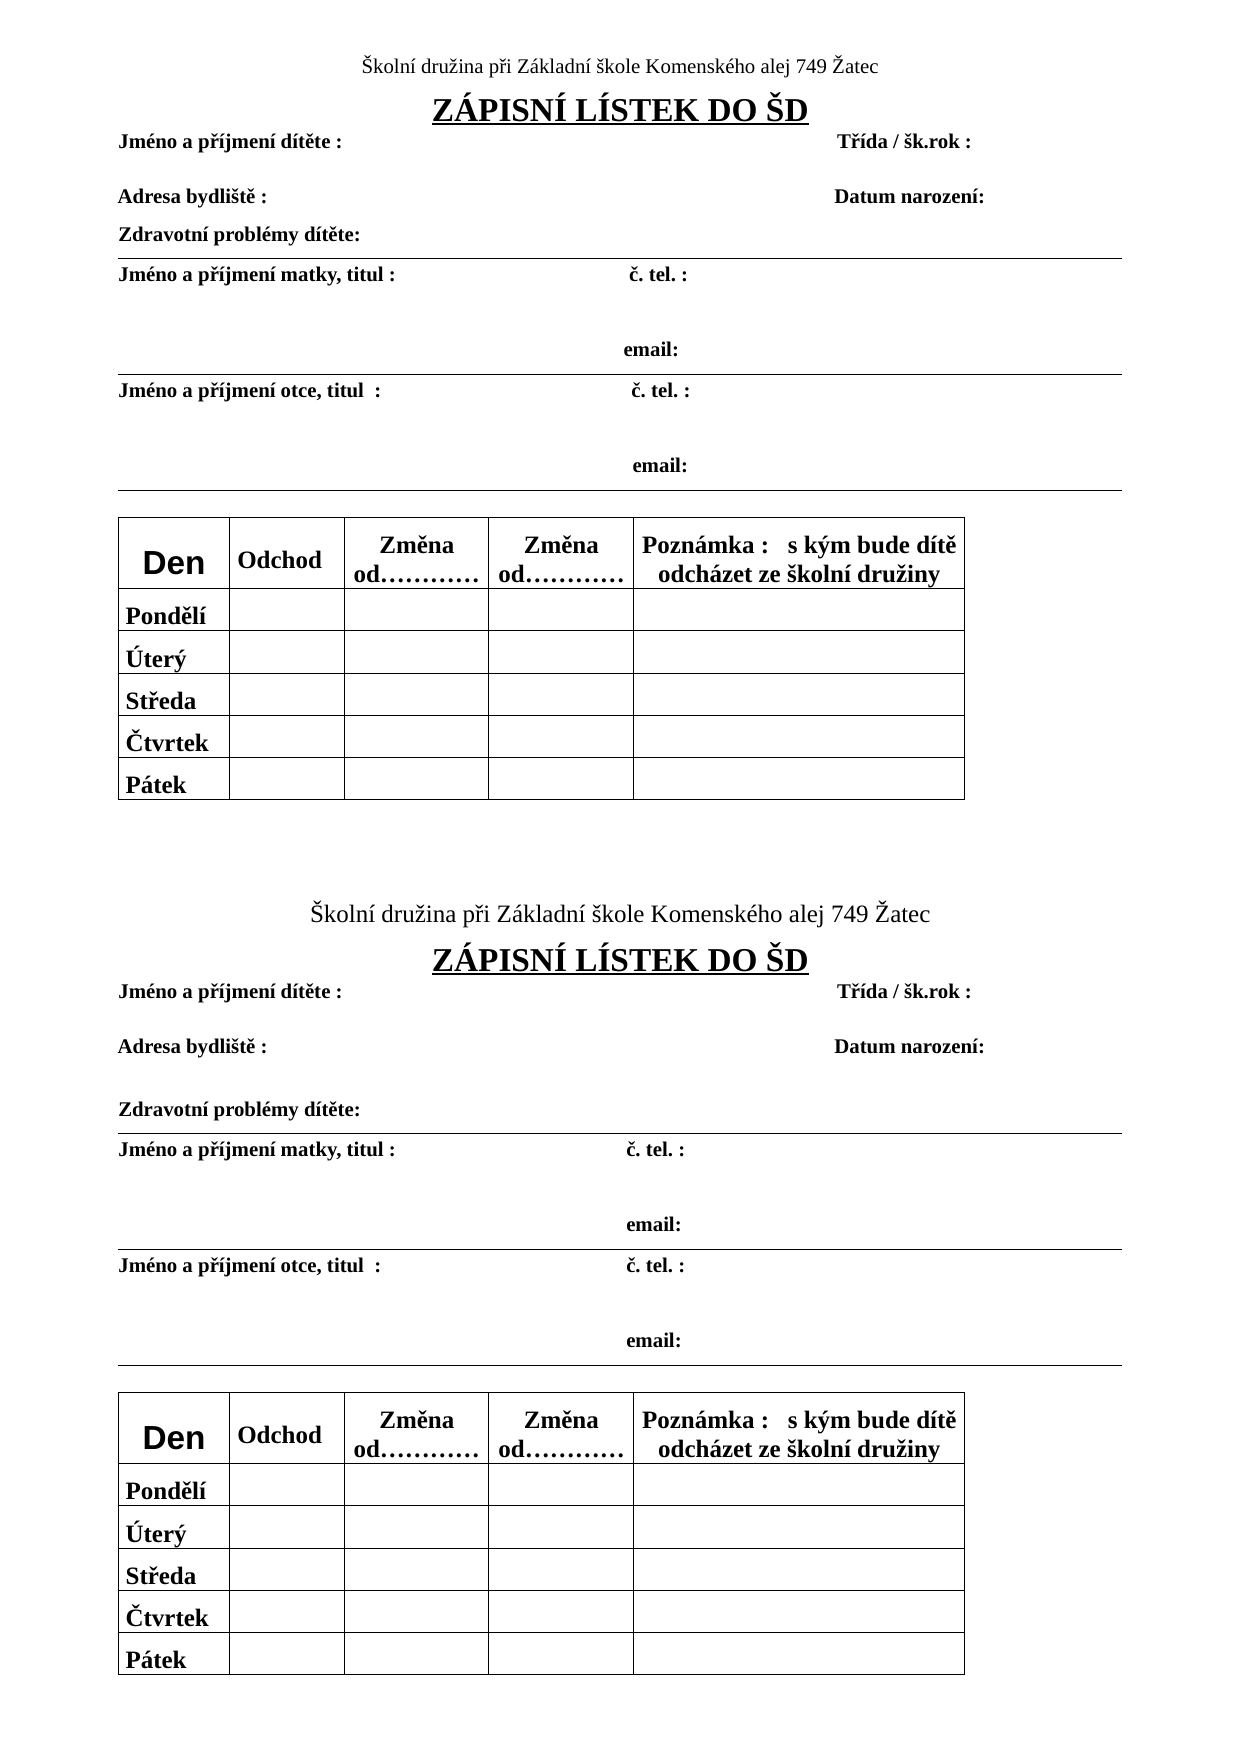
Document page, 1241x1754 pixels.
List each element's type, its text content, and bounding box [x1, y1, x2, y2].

table_cell [230, 674, 344, 715]
table_cell [489, 758, 633, 799]
table_cell [634, 758, 964, 799]
table_header Poznámka : s kým bude dítě odcházet ze školní družiny [634, 1393, 964, 1463]
table_cell [634, 1633, 964, 1674]
table_cell [230, 716, 344, 757]
table_cell [634, 1591, 964, 1632]
text Jméno a příjmení dítěte : Třída / šk.rok : [118, 129, 1122, 153]
table_cell [345, 1591, 488, 1632]
table_cell [230, 1549, 344, 1590]
table_header Změna od………… [345, 1393, 488, 1463]
table_cell Pátek [119, 1633, 229, 1674]
table_cell [634, 716, 964, 757]
text email: [118, 1211, 1122, 1236]
table_header Odchod [230, 518, 344, 588]
text Školní družina při Základní škole Komenského alej 749 Žatec [118, 54, 1122, 78]
table_cell [489, 1464, 633, 1505]
text email: [118, 452, 1122, 477]
table_cell [230, 1464, 344, 1505]
text Zdravotní problémy dítěte: [118, 1096, 1122, 1121]
text ZÁPISNÍ LÍSTEK DO ŠD [118, 90, 1122, 129]
table_cell [489, 1549, 633, 1590]
table_cell [489, 1633, 633, 1674]
table_header Změna od………… [489, 518, 633, 588]
table_header Den [119, 1393, 229, 1463]
text email: [118, 336, 1122, 361]
table_cell [634, 674, 964, 715]
table_cell [634, 1464, 964, 1505]
text Jméno a příjmení otce, titul : č. tel. : [118, 375, 1122, 402]
table_cell [230, 589, 344, 630]
table_cell [634, 1506, 964, 1547]
text Adresa bydliště : Datum narození: [112, 183, 1122, 208]
text Jméno a příjmení dítěte : Třída / šk.rok : [118, 979, 1122, 1003]
table_cell [489, 631, 633, 672]
table_header Poznámka : s kým bude dítě odcházet ze školní družiny [634, 518, 964, 588]
table_header Den [119, 518, 229, 588]
table_cell [634, 1549, 964, 1590]
table_cell Středa [119, 1549, 229, 1590]
table_cell [345, 1464, 488, 1505]
text Školní družina při Základní škole Komenského alej 749 Žatec [118, 899, 1122, 928]
table_header Odchod [230, 1393, 344, 1463]
text Jméno a příjmení matky, titul : č. tel. : [118, 259, 1122, 286]
table_cell [345, 631, 488, 672]
table_cell [489, 1506, 633, 1547]
text Zdravotní problémy dítěte: [118, 221, 1122, 246]
table_cell [345, 716, 488, 757]
table_cell [230, 1506, 344, 1547]
table_cell Středa [119, 674, 229, 715]
text ZÁPISNÍ LÍSTEK DO ŠD [118, 940, 1122, 979]
table_cell [345, 1506, 488, 1547]
table_cell [345, 674, 488, 715]
table_cell [345, 589, 488, 630]
table_cell [345, 1633, 488, 1674]
table_cell Úterý [119, 1506, 229, 1547]
table_cell [489, 1591, 633, 1632]
text email: [118, 1327, 1122, 1352]
table_cell [489, 589, 633, 630]
table_cell Pátek [119, 758, 229, 799]
table_cell Úterý [119, 631, 229, 672]
table_cell [230, 1591, 344, 1632]
table_cell [230, 1633, 344, 1674]
table_cell [634, 589, 964, 630]
table_cell [230, 631, 344, 672]
table_cell [489, 716, 633, 757]
table_cell Čtvrtek [119, 1591, 229, 1632]
table_cell [345, 1549, 488, 1590]
table_cell [634, 631, 964, 672]
text Jméno a příjmení matky, titul : č. tel. : [118, 1134, 1122, 1161]
table_header Změna od………… [345, 518, 488, 588]
table_cell Pondělí [119, 589, 229, 630]
table_cell Pondělí [119, 1464, 229, 1505]
table_header Změna od………… [489, 1393, 633, 1463]
text Jméno a příjmení otce, titul : č. tel. : [118, 1250, 1122, 1277]
table_cell [230, 758, 344, 799]
table_cell [489, 674, 633, 715]
table_cell [345, 758, 488, 799]
table_cell Čtvrtek [119, 716, 229, 757]
text Adresa bydliště : Datum narození: [112, 1033, 1122, 1083]
